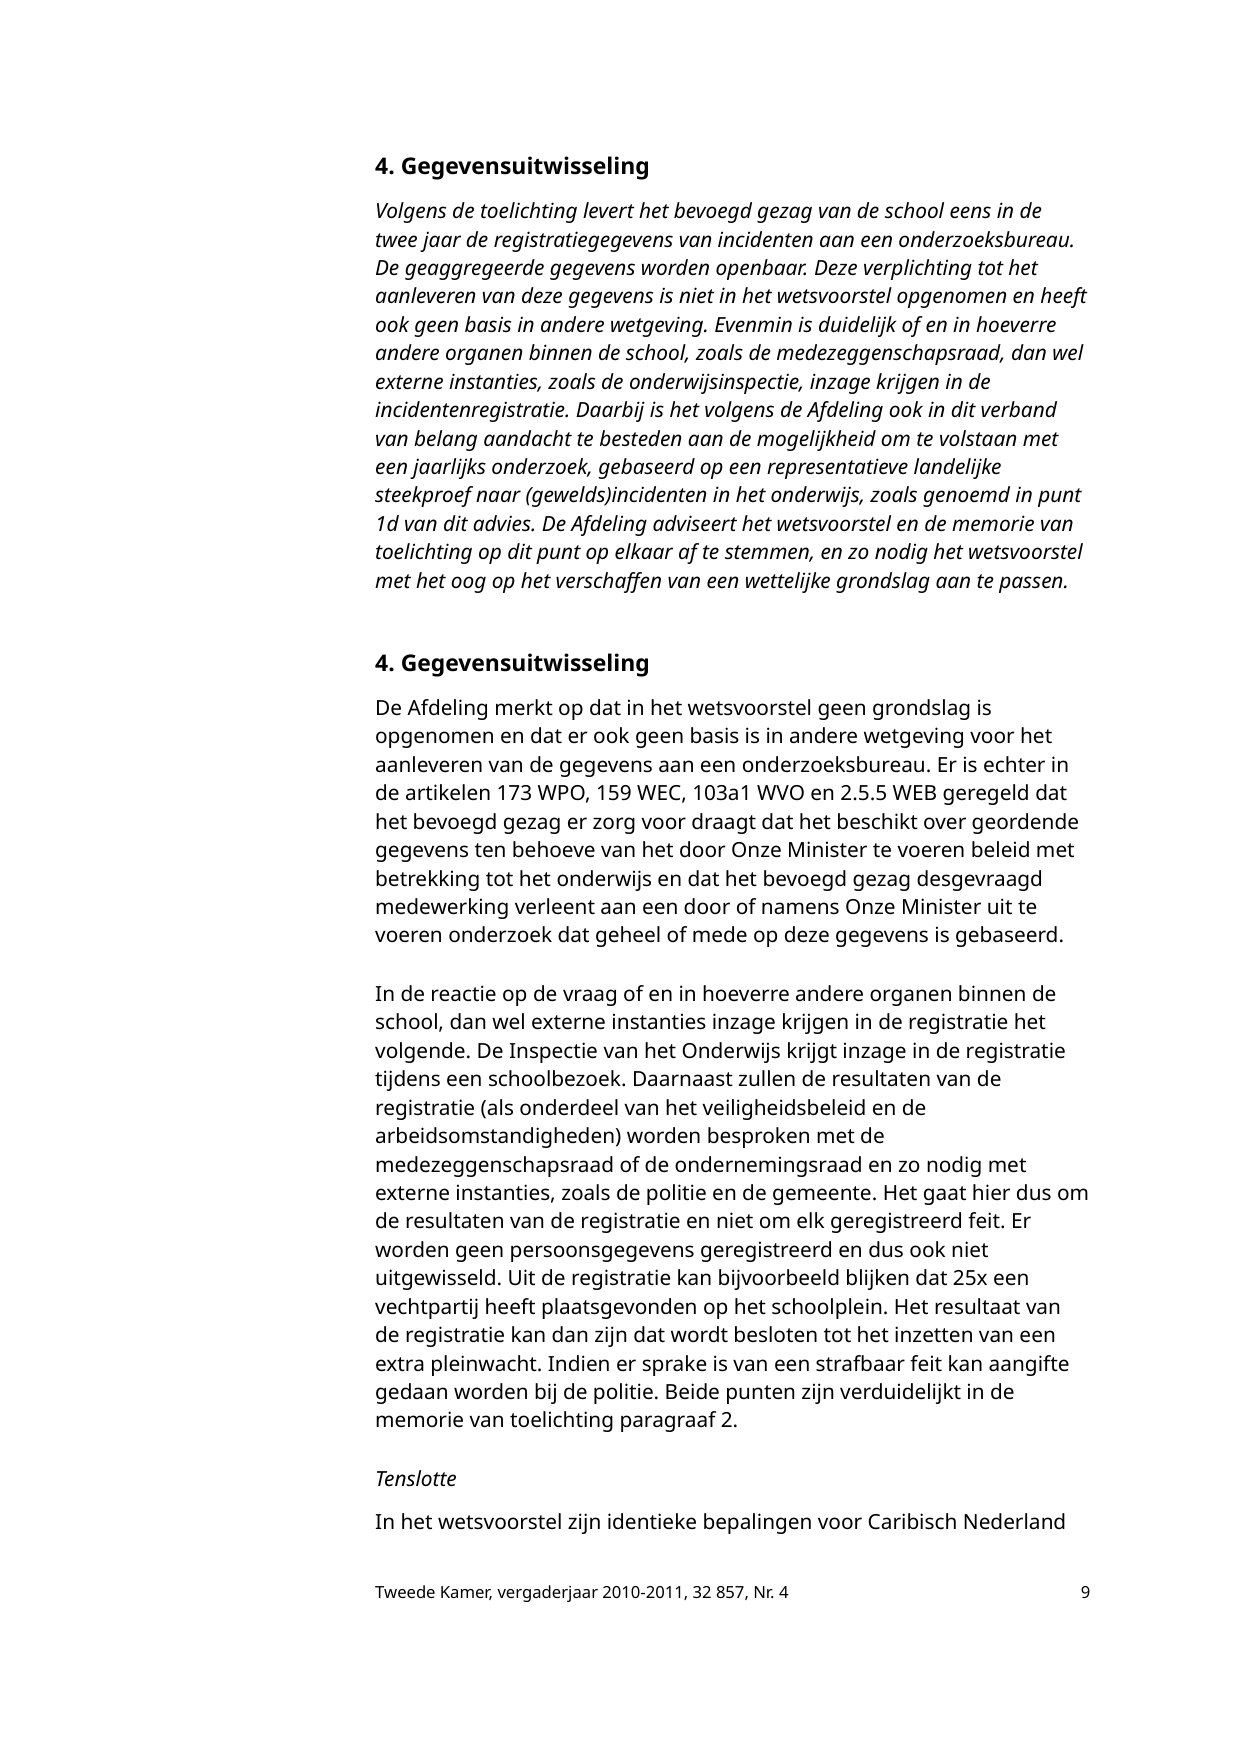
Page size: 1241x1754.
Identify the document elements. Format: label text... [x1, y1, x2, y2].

subtitle 4. Gegevensuitwisseling [375, 533, 1090, 564]
text Volgens de toelichting levert het bevoegd gezag van de school eens in de twee jaar de registratiegegevens van incidenten aan een onderzoeksbureau. De geaggregeerde gegevens worden openbaar. Deze verplichting tot het aanleveren van deze gegevens is niet in het wetsvoorstel opgenomen en heeft ook geen basis in andere wetgeving. Evenmin is duidelijk of en in hoeverre andere organen binnen de school, zoals de medezeggenschapsraad, dan wel externe instanties, zoals de onderwijsinspectie, inzage krijgen in de incidentenregistratie. Daarbij is het volgens de Afdeling ook in dit verband van belang aandacht te besteden aan de mogelijkheid om te volstaan met een jaarlijks onderzoek, gebaseerd op een representatieve landelijke steekproef naar (gewelds)incidenten in het onderwijs, zoals genoemd in punt 1d van dit advies. De Afdeling adviseert het wetsvoorstel en de memorie van toelichting op dit punt op elkaar af te stemmen, en zo nodig het wetsvoorstel met het oog op het verschaffen van een wettelijke grondslag aan te passen. [375, 579, 1090, 977]
subtitle 3. Omvang en vorm van de registratieplicht [375, 150, 1090, 181]
text Het advies van de Afdeling om in te gaan op het onderscheid tussen het registreren van zwaardere en lichtere incidenten is overgenomen. In de toelichting, onder paragraaf 9, is dit verduidelijkt. [375, 196, 1090, 282]
text Bij of krachtens algemene maatregel van bestuur worden voorschriften gegeven over de wijze waarop geregistreerd wordt. Hierbij kan bijvoorbeeld worden gedacht aan het voorschrift dat registratie op een geordende wijze moet geschieden en dat de registratie getotaliseerd moet worden. Tevens kunnen voorschriften gegeven worden met betrekking tot de nadere uitwerking van de genoemde incidenten. Bij deze uitwerking wordt ook de context van het incident opgenomen. [375, 282, 1090, 481]
subtitle 4. Gegevensuitwisseling [375, 1030, 1090, 1061]
text In de reactie op de vraag of en in hoeverre andere organen binnen de school, dan wel externe instanties inzage krijgen in de registratie het volgende. De Inspectie van het Onderwijs krijgt inzage in de registratie tijdens een schoolbezoek. Daarnaast zullen de resultaten van de registratie (als onderdeel van het veiligheidsbeleid en de arbeidsomstandigheden) worden besproken met de medezeggenschapsraad of de ondernemingsraad en zo nodig met externe instanties, zoals de politie en de gemeente. Het gaat hier dus om de resultaten van de registratie en niet om elk geregistreerd feit. Er worden geen persoonsgegevens geregistreerd en dus ook niet uitgewisseld. Uit de registratie kan bijvoorbeeld blijken dat 25x een vechtpartij heeft plaatsgevonden op het schoolplein. Het resultaat van de registratie kan dan zijn dat wordt besloten tot het inzetten van een extra pleinwacht. Indien er sprake is van een strafbaar feit kan aangifte gedaan worden bij de politie. Beide punten zijn verduidelijkt in de memorie van toelichting paragraaf 2. [375, 1362, 1090, 1533]
text De Afdeling merkt op dat in het wetsvoorstel geen grondslag is opgenomen en dat er ook geen basis is in andere wetgeving voor het aanleveren van de gegevens aan een onderzoeksbureau. Er is echter in de artikelen 173 WPO, 159 WEC, 103a1 WVO en 2.5.5 WEB geregeld dat het bevoegd gezag er zorg voor draagt dat het beschikt over geordende gegevens ten behoeve van het door Onze Minister te voeren beleid met betrekking tot het onderwijs en dat het bevoegd gezag desgevraagd medewerking verleent aan een door of namens Onze Minister uit te voeren onderzoek dat geheel of mede op deze gegevens is gebaseerd. [375, 1076, 1090, 1332]
